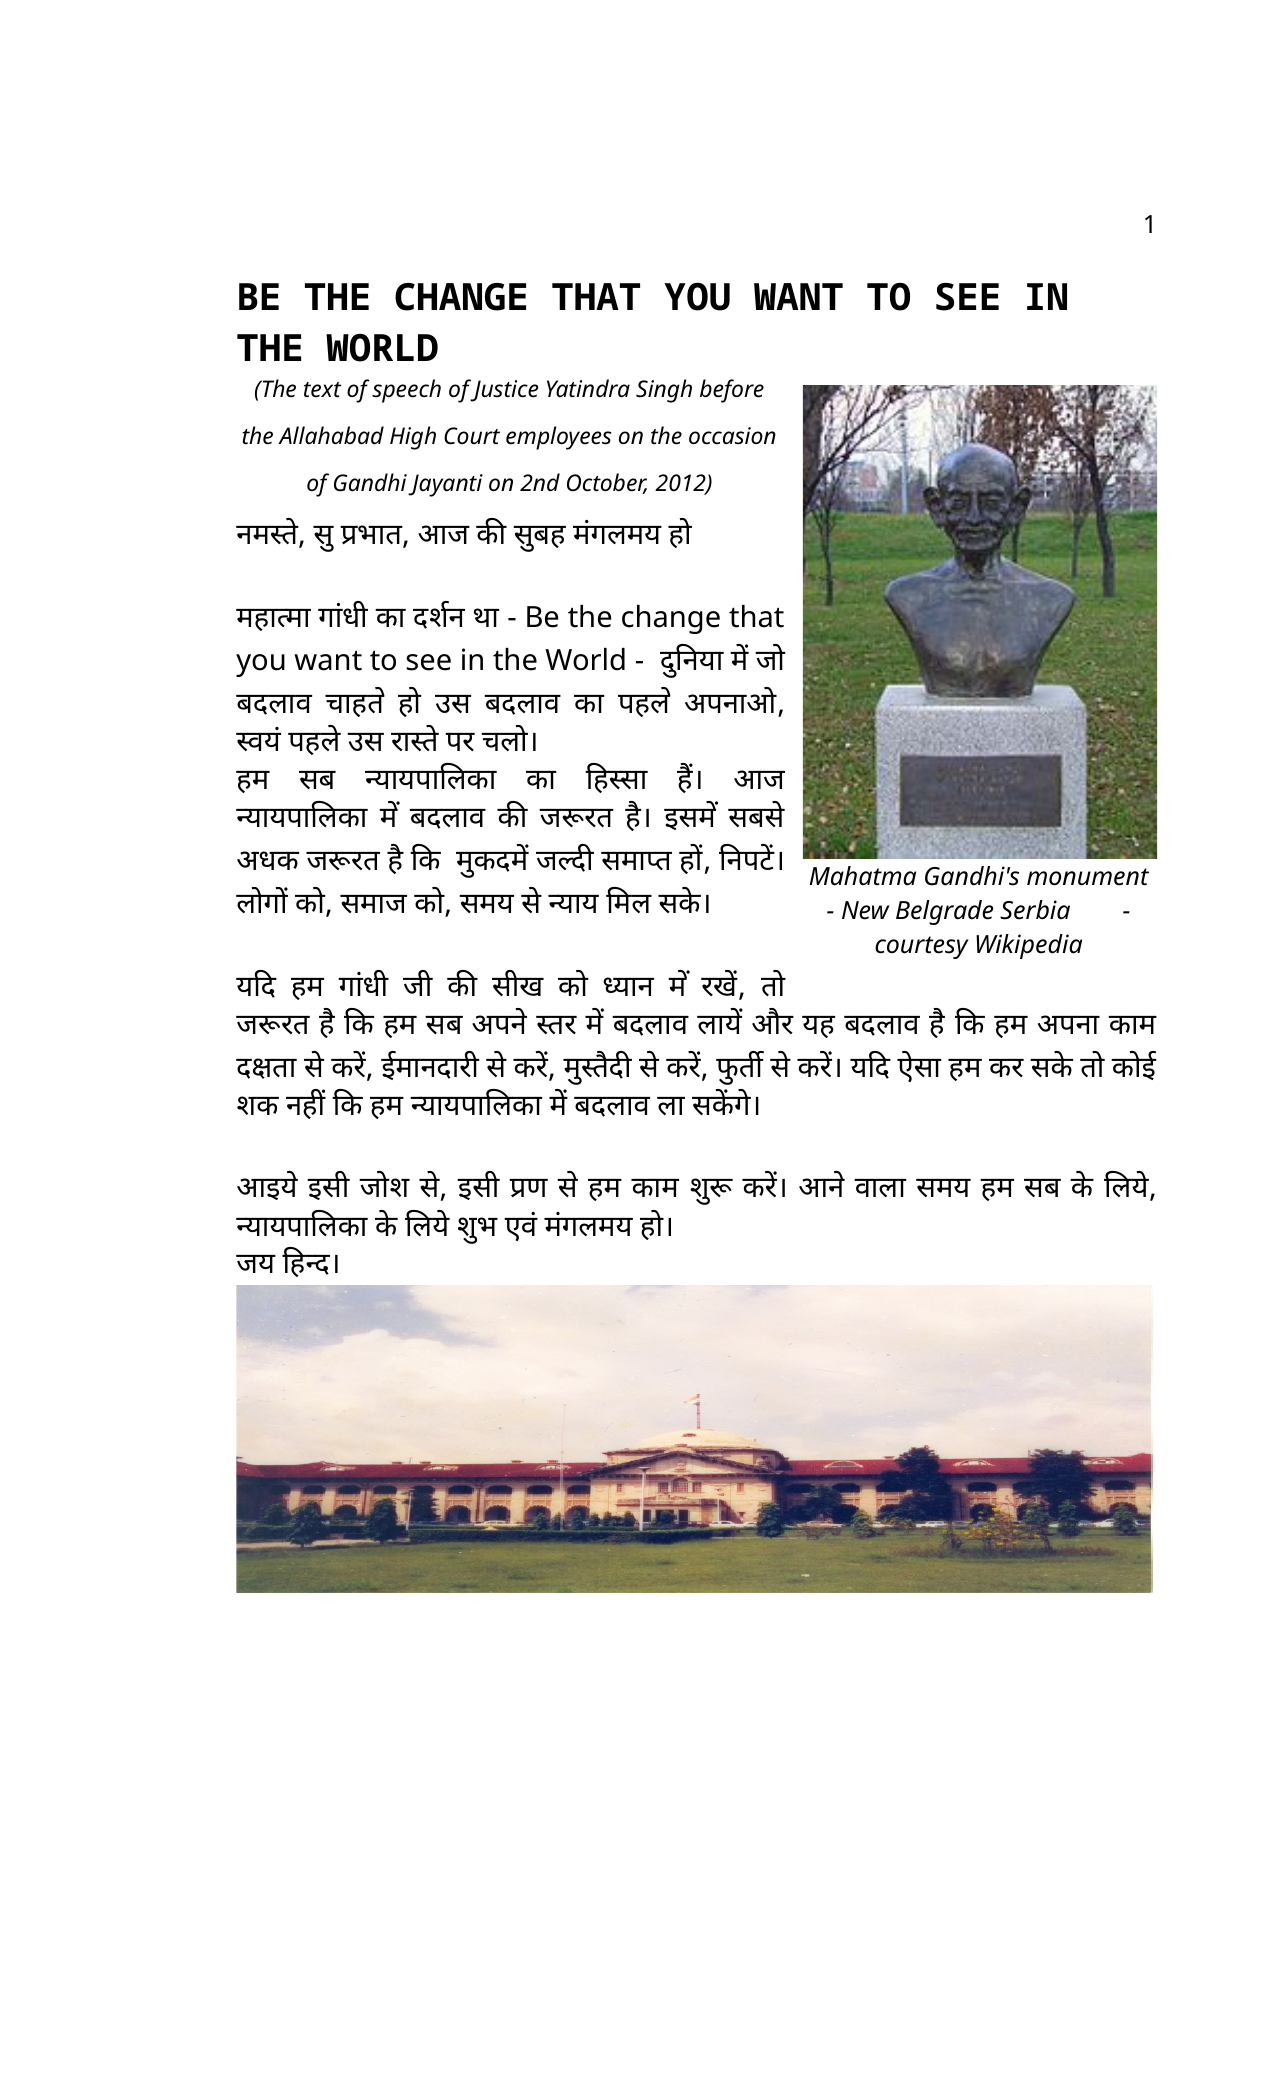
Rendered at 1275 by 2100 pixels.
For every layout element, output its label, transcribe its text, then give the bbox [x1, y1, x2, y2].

text (The text of speech of Justice Yatindra Singh before the Allahabad High Court employees on the occasion of Gandhi Jayanti on 2nd October, 2012) [236, 373, 1157, 498]
text महात्मा गांधी का दर्शन था - Be the change that you want to see in the World - दुनिया में जो बदलाव चाहते हो उस बदलाव का पहले अपनाओ, स्वयं पहले उस रास्ते पर चलो। [236, 596, 802, 763]
text जय हिन्द। [236, 1248, 1157, 1285]
text BE THE CHANGE THAT YOU WANT TO SEE IN THE WORLD [236, 271, 1157, 373]
text यदि हम गांधी जी की सीख को ध्यान में रखें, तो जरूरत है कि हम सब अपने स्तर में बदलाव लायें और यह बदलाव है कि हम अपना काम दक्षता से करें, ईमानदारी से करें, मुस्तैदी से करें, फुर्ती से करें। यदि ऐसा हम कर सके तो कोई शक नहीं कि हम न्यायपालिका में बदलाव ला सकेंगे। [236, 965, 1157, 1127]
text नमस्ते, सु प्रभात, आज की सुबह मंगलमय हो [236, 513, 802, 556]
picture [802, 385, 1158, 859]
text Mahatma Gandhi's monument - New Belgrade Serbia - courtesy Wikipedia [803, 859, 1157, 961]
text आइये इसी जोश से, इसी प्रण से हम काम शुरू करें। आने वाला समय हम सब के लिये, न्यायपालिका के लिये शुभ एवं मंगलमय हो। [236, 1167, 1157, 1248]
picture [236, 1285, 1157, 1593]
text हम सब न्यायपालिका का हिस्सा हैं। आज न्यायपालिका में बदलाव की जरूरत है। इसमें सबसे अधक जरूरत है कि मुकदमें जल्दी समाप्त हों, निपटें। लोगों को, समाज को, समय से न्याय मिल सके। [236, 763, 803, 925]
